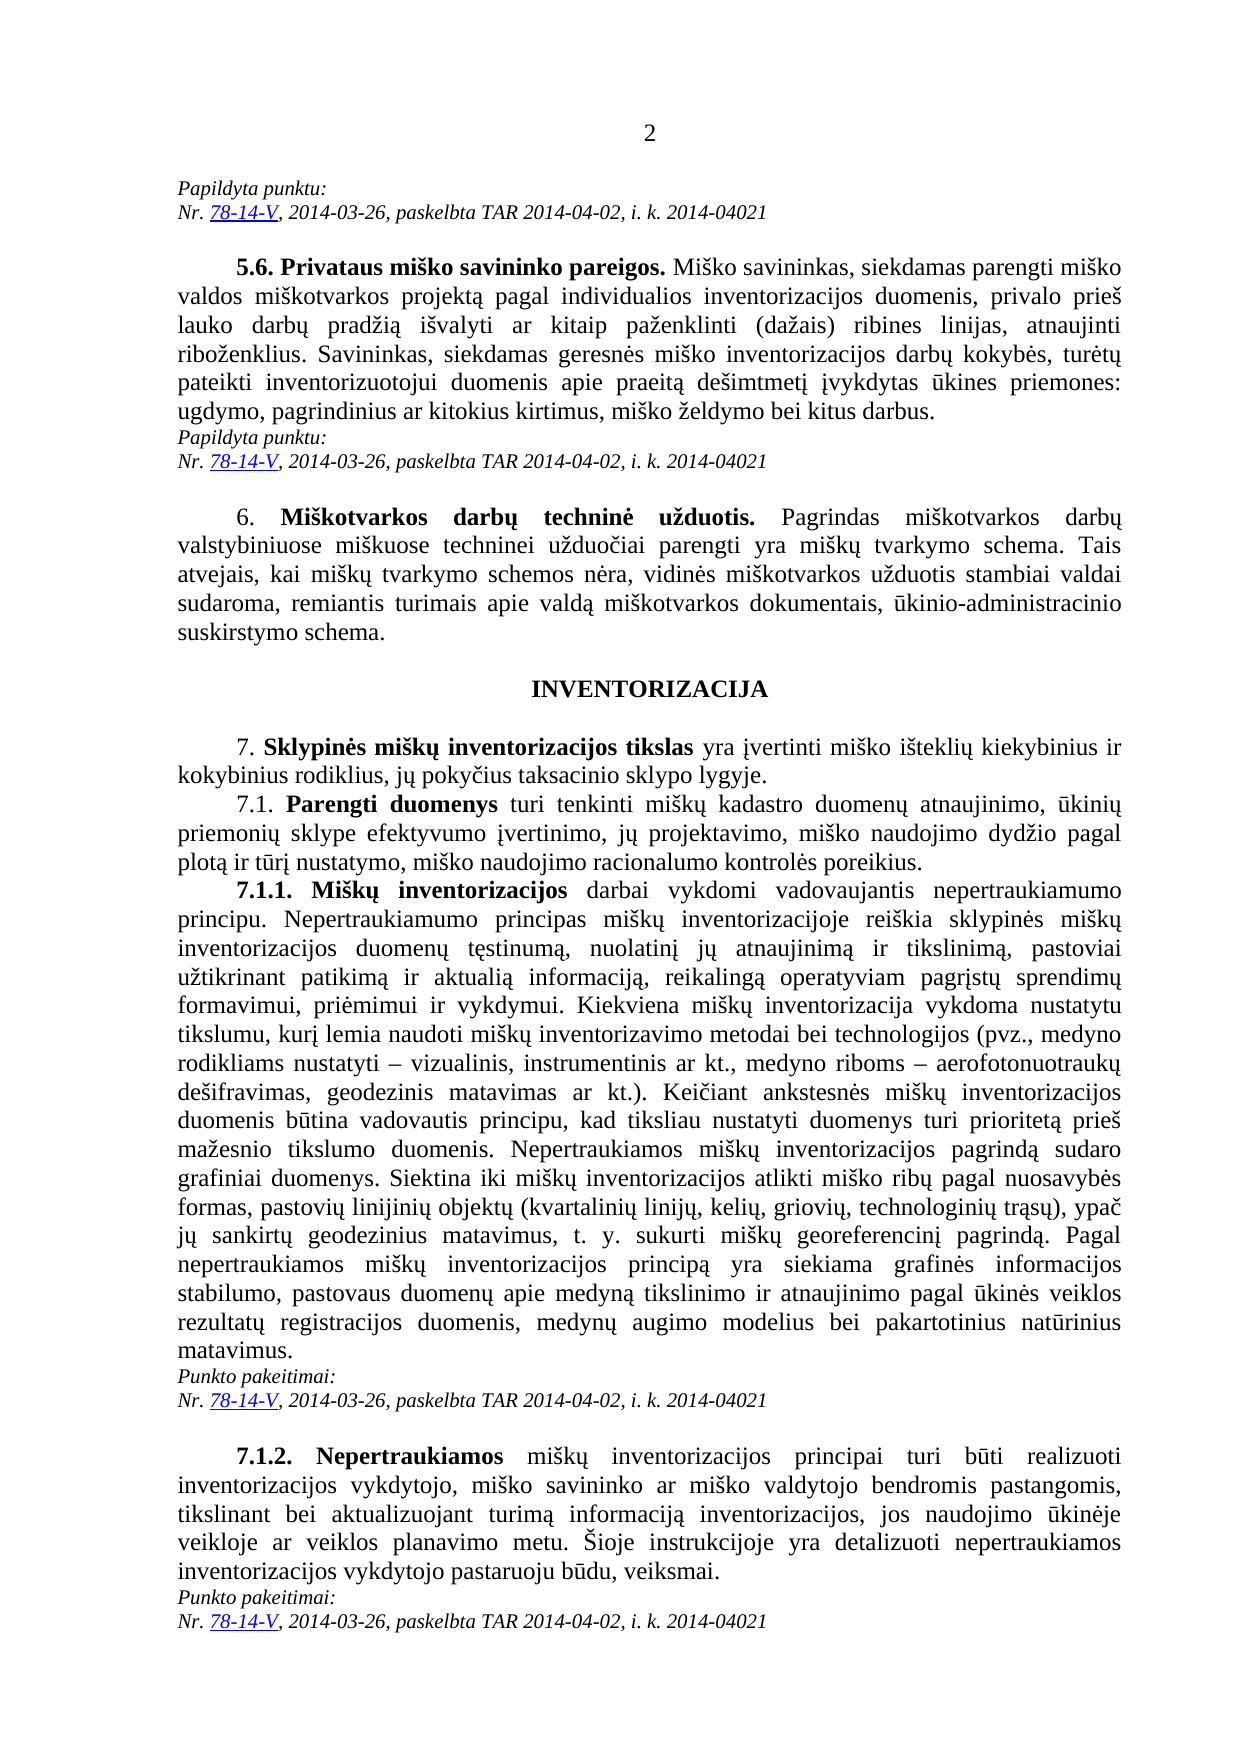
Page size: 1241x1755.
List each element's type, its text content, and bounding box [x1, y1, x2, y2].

text Nr. 78-14-V, 2014-03-26, paskelbta TAR 2014-04-02, i. k. 2014-04021 [177, 200, 1122, 224]
text INVENTORIZACIJA [177, 674, 1122, 703]
text Punkto pakeitimai: [177, 1585, 1122, 1609]
text 5.6. Privataus miško savininko pareigos. Miško savininkas, siekdamas parengti miško valdos miškotvarkos projektą pagal individualios inventorizacijos duomenis, privalo prieš lauko darbų pradžią išvalyti ar kitaip paženklinti (dažais) ribines linijas, atnaujinti riboženklius. Savininkas, siekdamas geresnės miško inventorizacijos darbų kokybės, turėtų pateikti inventorizuotojui duomenis apie praeitą dešimtmetį įvykdytas ūkines priemones: ugdymo, pagrindinius ar kitokius kirtimus, miško želdymo bei kitus darbus. [177, 252, 1122, 425]
text Punkto pakeitimai: [177, 1364, 1122, 1388]
text 7.1.2. Nepertraukiamos miškų inventorizacijos principai turi būti realizuoti inventorizacijos vykdytojo, miško savininko ar miško valdytojo bendromis pastangomis, tikslinant bei aktualizuojant turimą informaciją inventorizacijos, jos naudojimo ūkinėje veikloje ar veiklos planavimo metu. Šioje instrukcijoje yra detalizuoti nepertraukiamos inventorizacijos vykdytojo pastaruoju būdu, veiksmai. [177, 1441, 1122, 1585]
text Nr. 78-14-V, 2014-03-26, paskelbta TAR 2014-04-02, i. k. 2014-04021 [177, 1388, 1122, 1412]
text 7.1.1. Miškų inventorizacijos darbai vykdomi vadovaujantis nepertraukiamumo principu. Nepertraukiamumo principas miškų inventorizacijoje reiškia sklypinės miškų inventorizacijos duomenų tęstinumą, nuolatinį jų atnaujinimą ir tikslinimą, pastoviai užtikrinant patikimą ir aktualią informaciją, reikalingą operatyviam pagrįstų sprendimų formavimui, priėmimui ir vykdymui. Kiekviena miškų inventorizacija vykdoma nustatytu tikslumu, kurį lemia naudoti miškų inventorizavimo metodai bei technologijos (pvz., medyno rodikliams nustatyti – vizualinis, instrumentinis ar kt., medyno riboms – aerofotonuotraukų dešifravimas, geodezinis matavimas ar kt.). Keičiant ankstesnės miškų inventorizacijos duomenis būtina vadovautis principu, kad tiksliau nustatyti duomenys turi prioritetą prieš mažesnio tikslumo duomenis. Nepertraukiamos miškų inventorizacijos pagrindą sudaro grafiniai duomenys. Siektina iki miškų inventorizacijos atlikti miško ribų pagal nuosavybės formas, pastovių linijinių objektų (kvartalinių linijų, kelių, griovių, technologinių trąsų), ypač jų sankirtų geodezinius matavimus, t. y. sukurti miškų georeferencinį pagrindą. Pagal nepertraukiamos miškų inventorizacijos principą yra siekiama grafinės informacijos stabilumo, pastovaus duomenų apie medyną tikslinimo ir atnaujinimo pagal ūkinės veiklos rezultatų registracijos duomenis, medynų augimo modelius bei pakartotinius natūrinius matavimus. [177, 876, 1122, 1364]
text Nr. 78-14-V, 2014-03-26, paskelbta TAR 2014-04-02, i. k. 2014-04021 [177, 449, 1122, 473]
text Nr. 78-14-V, 2014-03-26, paskelbta TAR 2014-04-02, i. k. 2014-04021 [177, 1609, 1122, 1633]
text 6. Miškotvarkos darbų techninė užduotis. Pagrindas miškotvarkos darbų valstybiniuose miškuose techninei užduočiai parengti yra miškų tvarkymo schema. Tais atvejais, kai miškų tvarkymo schemos nėra, vidinės miškotvarkos užduotis stambiai valdai sudaroma, remiantis turimais apie valdą miškotvarkos dokumentais, ūkinio-administracinio suskirstymo schema. [177, 502, 1122, 646]
text Papildyta punktu: [177, 176, 1122, 200]
text Papildyta punktu: [177, 425, 1122, 449]
text 7.1. Parengti duomenys turi tenkinti miškų kadastro duomenų atnaujinimo, ūkinių priemonių sklype efektyvumo įvertinimo, jų projektavimo, miško naudojimo dydžio pagal plotą ir tūrį nustatymo, miško naudojimo racionalumo kontrolės poreikius. [177, 789, 1122, 876]
text 7. Sklypinės miškų inventorizacijos tikslas yra įvertinti miško išteklių kiekybinius ir kokybinius rodiklius, jų pokyčius taksacinio sklypo lygyje. [177, 732, 1122, 789]
